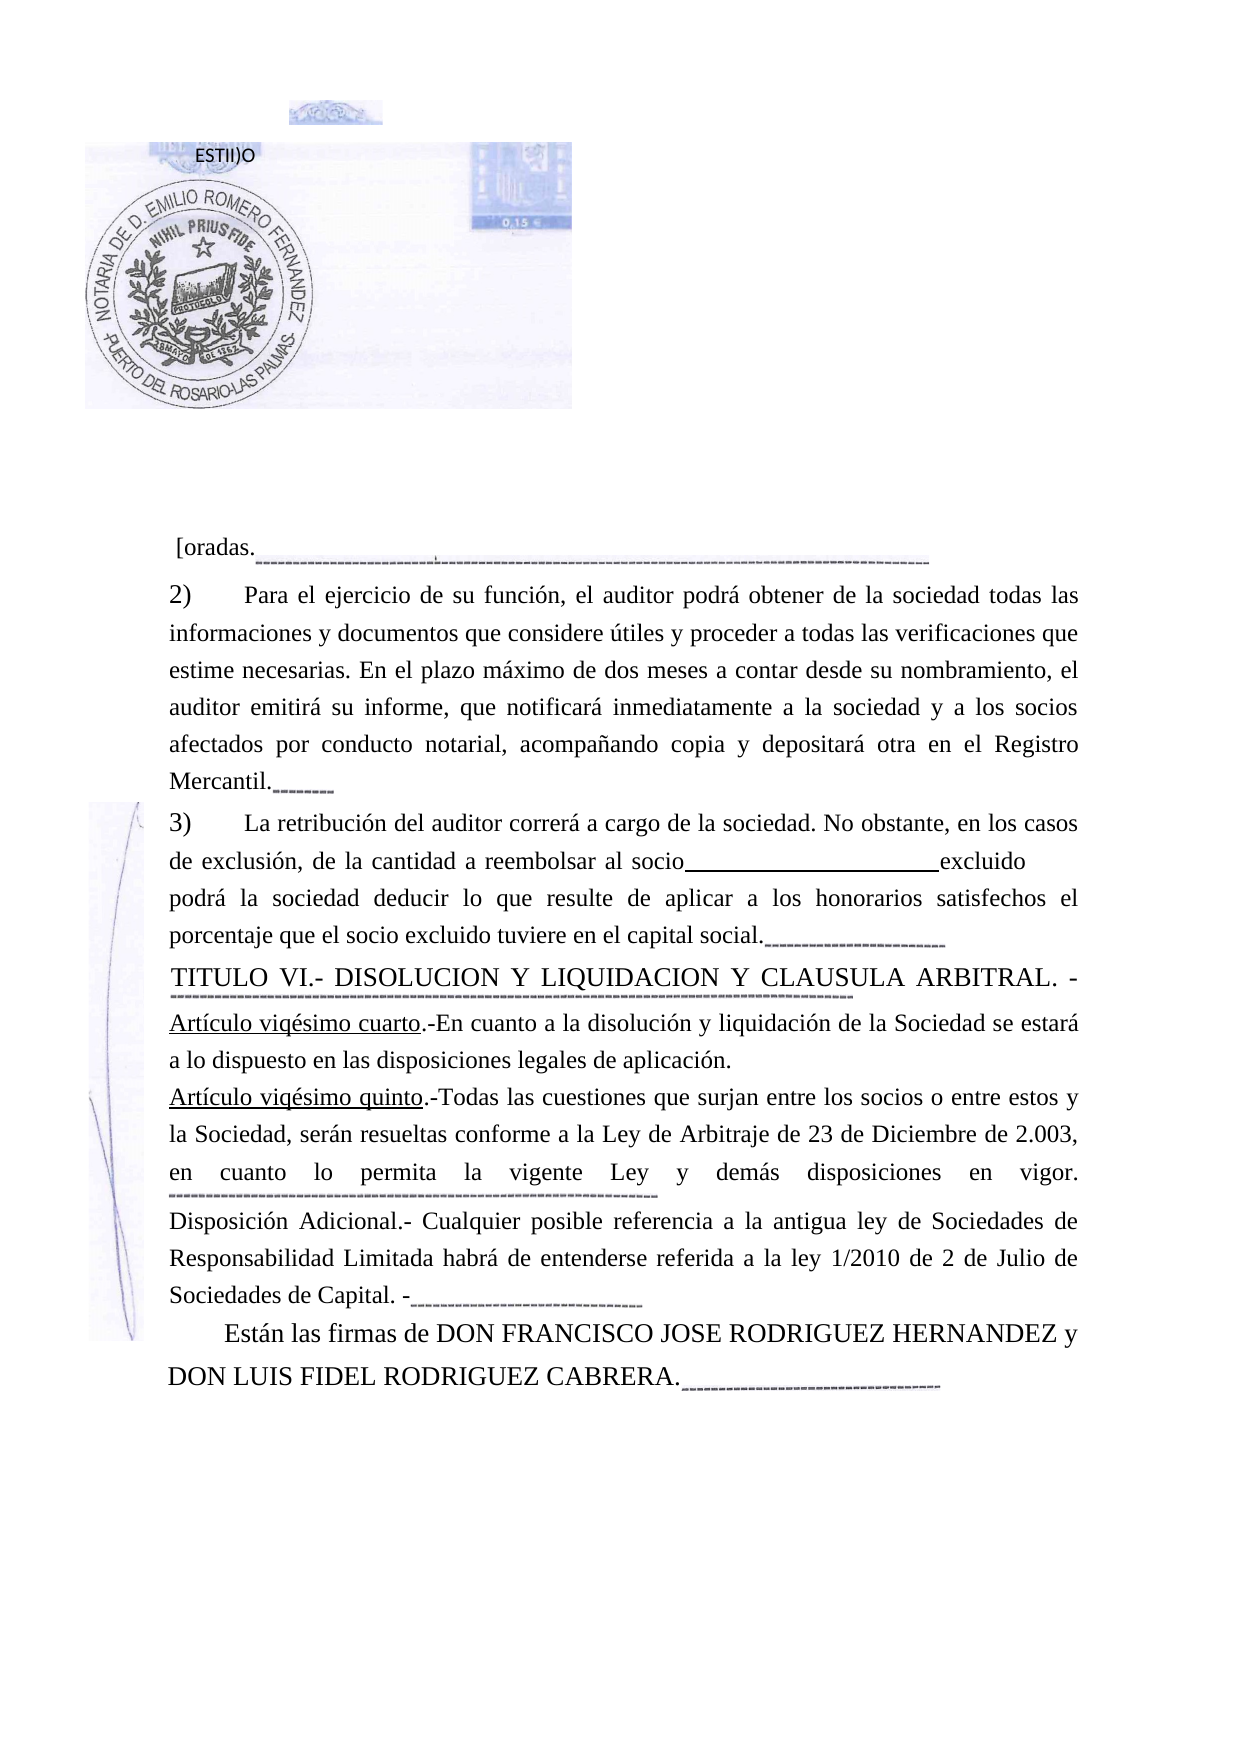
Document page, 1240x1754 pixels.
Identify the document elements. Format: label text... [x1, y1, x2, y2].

list Para el ejercicio de su función, el auditor podrá obtener de la sociedad todas las informaciones y documentos que considere útiles y proceder a todas las verificaciones que estime necesarias. En el plazo máximo de dos meses a contar desde su nombramiento, el auditor emitirá su informe, que notificará inmediatamente a la sociedad y a los socios afectados por conducto notarial, acompañando copia y depositará otra en el Registro Mercantil. [169, 578, 1079, 795]
text Artículo viqésimo quinto.-Todas las cuestiones que surjan entre los socios o entre estos y la Sociedad, serán resueltas conforme a la Ley de Arbitraje de 23 de Diciembre de 2.003, en cuanto lo permita la vigente Ley y demás disposiciones en vigor. [169, 1082, 1079, 1197]
list La retribución del auditor correrá a cargo de la sociedad. No obstante, en los casos de exclusión, de la cantidad a reembolsar al socio excluido podrá la sociedad deducir lo que resulte de aplicar a los honorarios satisfechos el porcentaje que el socio excluido tuviere en el capital social. [169, 806, 1079, 949]
text Artículo viqésimo cuarto.-En cuanto a la disolución y liquidación de la Sociedad se estará a lo dispuesto en las disposiciones legales de aplicación. [169, 1008, 1079, 1074]
text Están las firmas de DON FRANCISCO JOSE RODRIGUEZ HERNANDEZ y DON LUIS FIDEL RODRIGUEZ CABRERA. [167, 1318, 1079, 1392]
text Disposición Adicional.- Cualquier posible referencia a la antigua ley de Sociedades de Responsabilidad Limitada habrá de entenderse referida a la ley 1/2010 de 2 de Julio de Sociedades de Capital. - [169, 1206, 1079, 1309]
text [oradas. [176, 532, 1079, 564]
text TITULO VI.- DISOLUCION Y LIQUIDACION Y CLAUSULA ARBITRAL. - [171, 961, 1079, 999]
